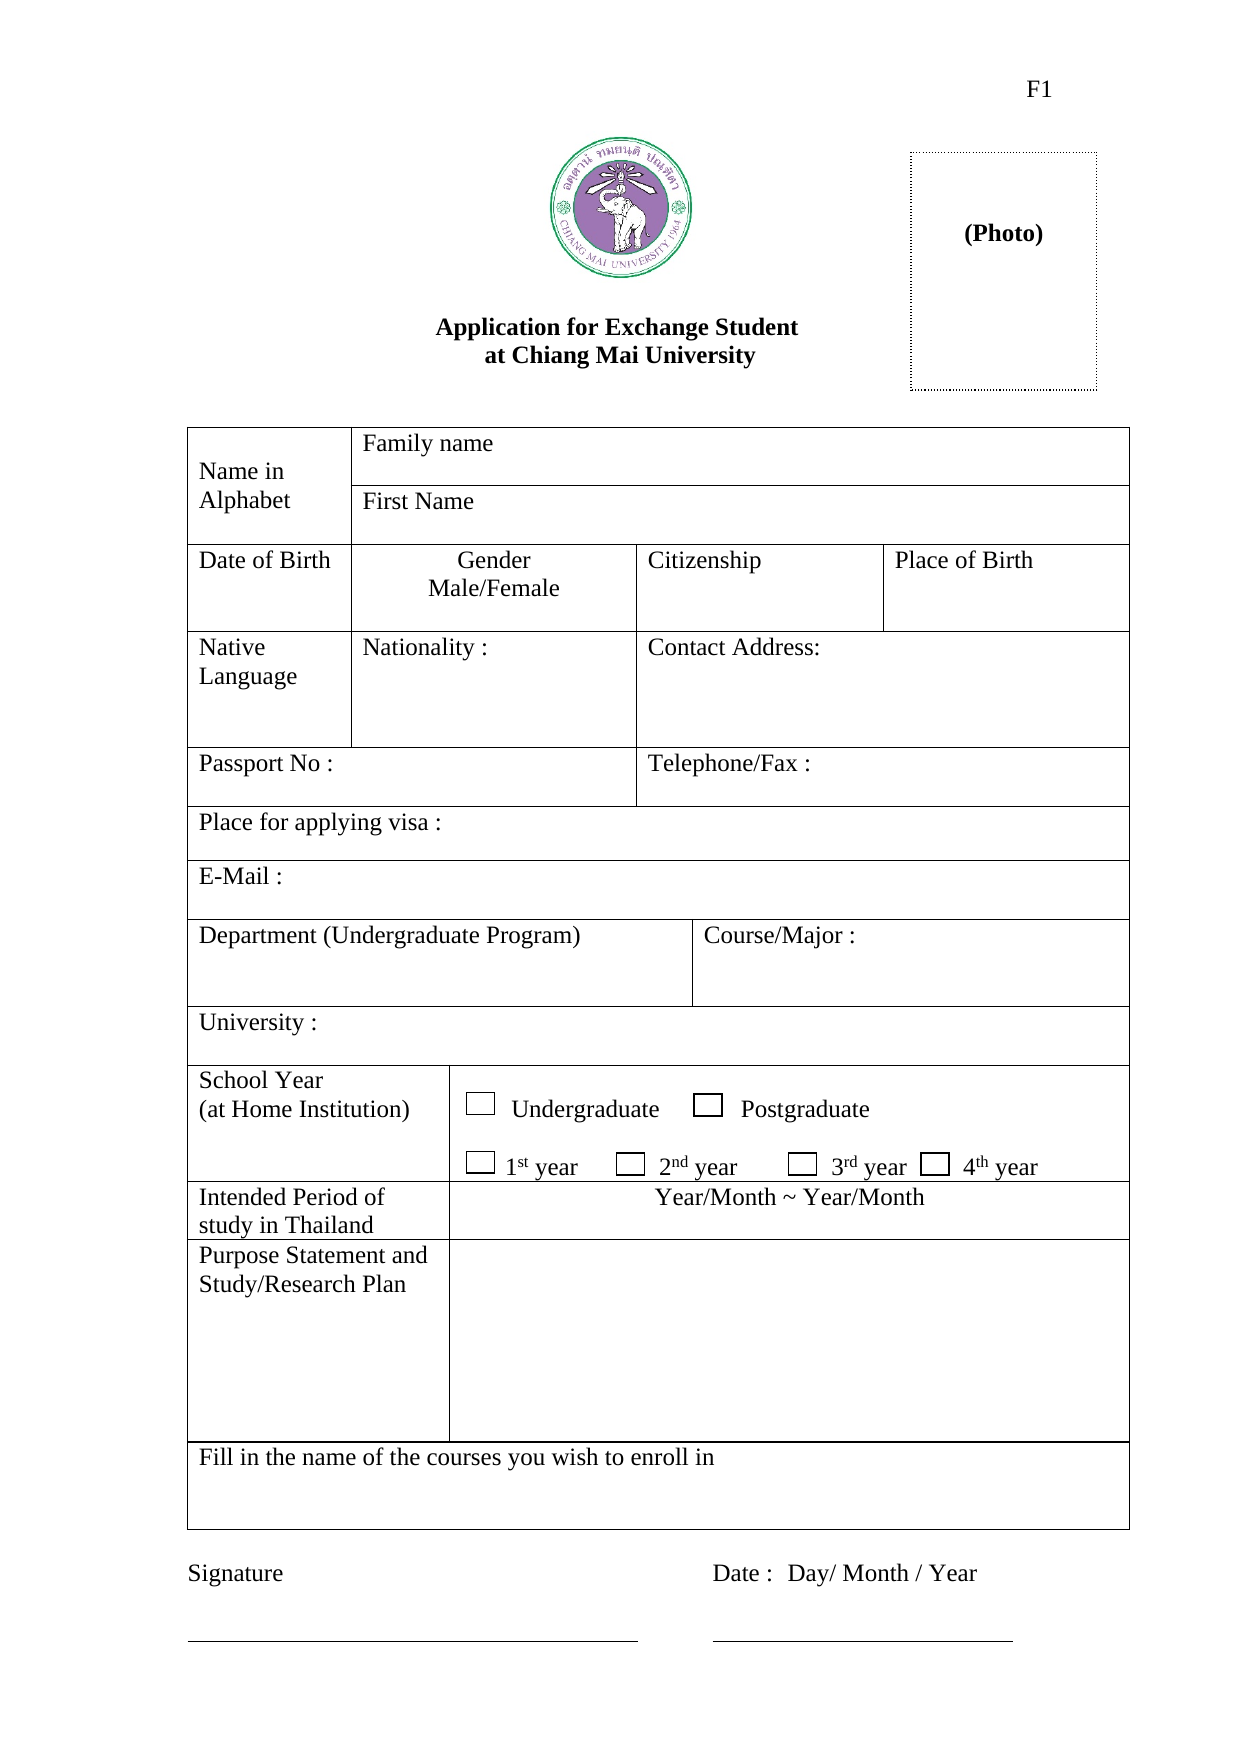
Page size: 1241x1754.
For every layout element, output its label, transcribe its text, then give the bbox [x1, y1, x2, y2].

table_cell Native Language [188, 632, 351, 747]
table_cell Gender Male/Female [352, 545, 636, 631]
table_cell Nationality : [352, 632, 636, 747]
table_cell Telephone/Fax : [637, 748, 1129, 806]
table_cell Citizenship [637, 545, 883, 631]
table_cell Purpose Statement and Study/Research Plan [188, 1240, 449, 1441]
table_cell Intended Period of study in Thailand [188, 1182, 449, 1239]
text Signature Date : Day/ Month / Year [187, 1558, 1053, 1587]
table_header Family name [352, 428, 1129, 485]
table_cell Year/Month ~ Year/Month [450, 1182, 1129, 1239]
table_cell University : [188, 1007, 1129, 1064]
table_cell Course/Major : [693, 920, 1129, 1006]
table_cell Undergraduate Postgraduate 1st year 2nd year 3rd year 4th year [450, 1066, 1129, 1181]
table_cell Place for applying visa : [188, 807, 1129, 860]
table_cell Contact Address: [637, 632, 1129, 747]
table_header Name in Alphabet [188, 428, 351, 544]
table_cell Passport No : [188, 748, 636, 806]
table_cell Place of Birth [884, 545, 1129, 631]
table_cell Department (Undergraduate Program) [188, 920, 692, 1006]
table_cell [450, 1240, 1129, 1441]
text (Photo) [927, 218, 1081, 247]
table_cell First Name [352, 486, 1129, 544]
table_cell Fill in the name of the courses you wish to enroll in [188, 1443, 1129, 1529]
table_cell E-Mail : [188, 861, 1129, 919]
table_cell Date of Birth [188, 545, 351, 631]
table_cell School Year (at Home Institution) [188, 1066, 449, 1181]
text Application for Exchange Student [187, 312, 910, 340]
text at Chiang Mai University [187, 340, 910, 369]
